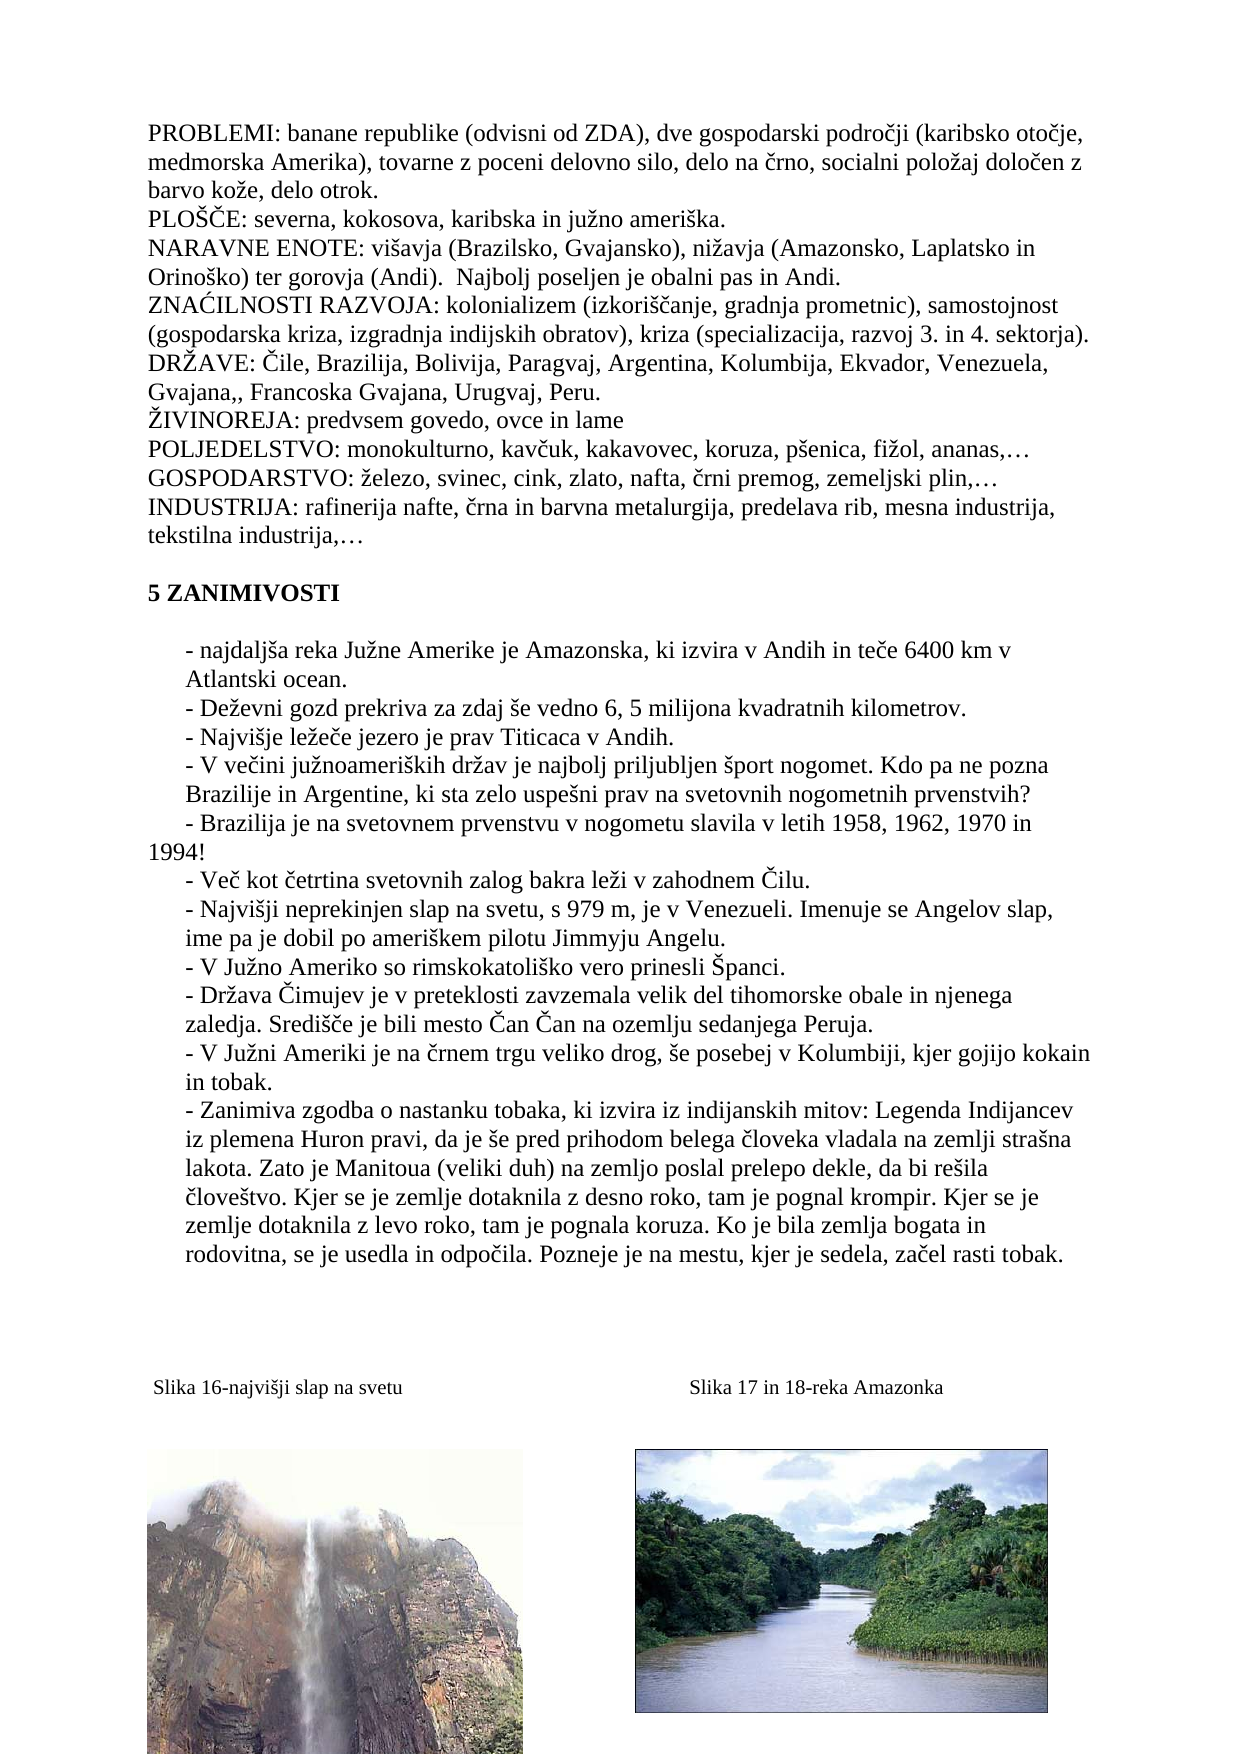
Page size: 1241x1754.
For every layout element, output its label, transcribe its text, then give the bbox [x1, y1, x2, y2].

text INDUSTRIJA: rafinerija nafte, črna in barvna metalurgija, predelava rib, mesna industrija, tekstilna industrija,… [148, 492, 1092, 549]
text 5 ZANIMIVOSTI [148, 578, 1092, 607]
text - Država Čimujev je v preteklosti zavzemala velik del tihomorske obale in njenega zaledja. Središče je bili mesto Čan Čan na ozemlju sedanjega Peruja. [185, 981, 1092, 1038]
text PROBLEMI: banane republike (odvisni od ZDA), dve gospodarski področji (karibsko otočje, medmorska Amerika), tovarne z poceni delovno silo, delo na črno, socialni položaj določen z barvo kože, delo otrok. [148, 118, 1092, 204]
text - Več kot četrtina svetovnih zalog bakra leži v zahodnem Čilu. [185, 866, 1092, 894]
text - Zanimiva zgodba o nastanku tobaka, ki izvira iz indijanskih mitov: Legenda Indijancev iz plemena Huron pravi, da je še pred prihodom belega človeka vladala na zemlji strašna lakota. Zato je Manitoua (veliki duh) na zemljo poslal prelepo dekle, da bi rešila človeštvo. Kjer se je zemlje dotaknila z desno roko, tam je pognal krompir. Kjer se je zemlje dotaknila z levo roko, tam je pognala koruza. Ko je bila zemlja bogata in rodovitna, se je usedla in odpočila. Pozneje je na mestu, kjer je sedela, začel rasti tobak. [185, 1096, 1092, 1268]
text - Najvišji neprekinjen slap na svetu, s 979 m, je v Venezueli. Imenuje se Angelov slap, ime pa je dobil po ameriškem pilotu Jimmyju Angelu. [185, 894, 1092, 952]
text DRŽAVE: Čile, Brazilija, Bolivija, Paragvaj, Argentina, Kolumbija, Ekvador, Venezuela, Gvajana,, Francoska Gvajana, Urugvaj, Peru. [148, 348, 1092, 406]
text - V Južni Ameriki je na črnem trgu veliko drog, še posebej v Kolumbiji, kjer gojijo kokain in tobak. [185, 1038, 1092, 1096]
picture [635, 1449, 1048, 1713]
text - V večini južnoameriških držav je najbolj priljubljen šport nogomet. Kdo pa ne pozna Brazilije in Argentine, ki sta zelo uspešni prav na svetovnih nogometnih prvenstvih? [185, 751, 1092, 808]
text ŽIVINOREJA: predvsem govedo, ovce in lame [148, 406, 1092, 434]
text PLOŠČE: severna, kokosova, karibska in južno ameriška. [148, 204, 1092, 233]
text - Najvišje ležeče jezero je prav Titicaca v Andih. [185, 722, 1092, 751]
text - V Južno Ameriko so rimskokatoliško vero prinesli Španci. [185, 952, 1092, 981]
text - najdaljša reka Južne Amerike je Amazonska, ki izvira v Andih in teče 6400 km v Atlantski ocean. [185, 636, 1092, 693]
text Slika 16-najvišji slap na svetu Slika 17 in 18-reka Amazonka [148, 1375, 1092, 1399]
text NARAVNE ENOTE: višavja (Brazilsko, Gvajansko), nižavja (Amazonsko, Laplatsko in Orinoško) ter gorovja (Andi). Najbolj poseljen je obalni pas in Andi. [148, 233, 1092, 291]
text - Brazilija je na svetovnem prvenstvu v nogometu slavila v letih 1958, 1962, 1970 in 1994! [148, 808, 1092, 866]
picture [147, 1449, 523, 1754]
text - Deževni gozd prekriva za zdaj še vedno 6, 5 milijona kvadratnih kilometrov. [185, 693, 1092, 722]
text POLJEDELSTVO: monokulturno, kavčuk, kakavovec, koruza, pšenica, fižol, ananas,… [148, 434, 1092, 463]
text ZNAĆILNOSTI RAZVOJA: kolonializem (izkoriščanje, gradnja prometnic), samostojnost (gospodarska kriza, izgradnja indijskih obratov), kriza (specializacija, razvoj 3. in 4. sektorja). [148, 291, 1092, 348]
text GOSPODARSTVO: železo, svinec, cink, zlato, nafta, črni premog, zemeljski plin,… [148, 463, 1092, 492]
